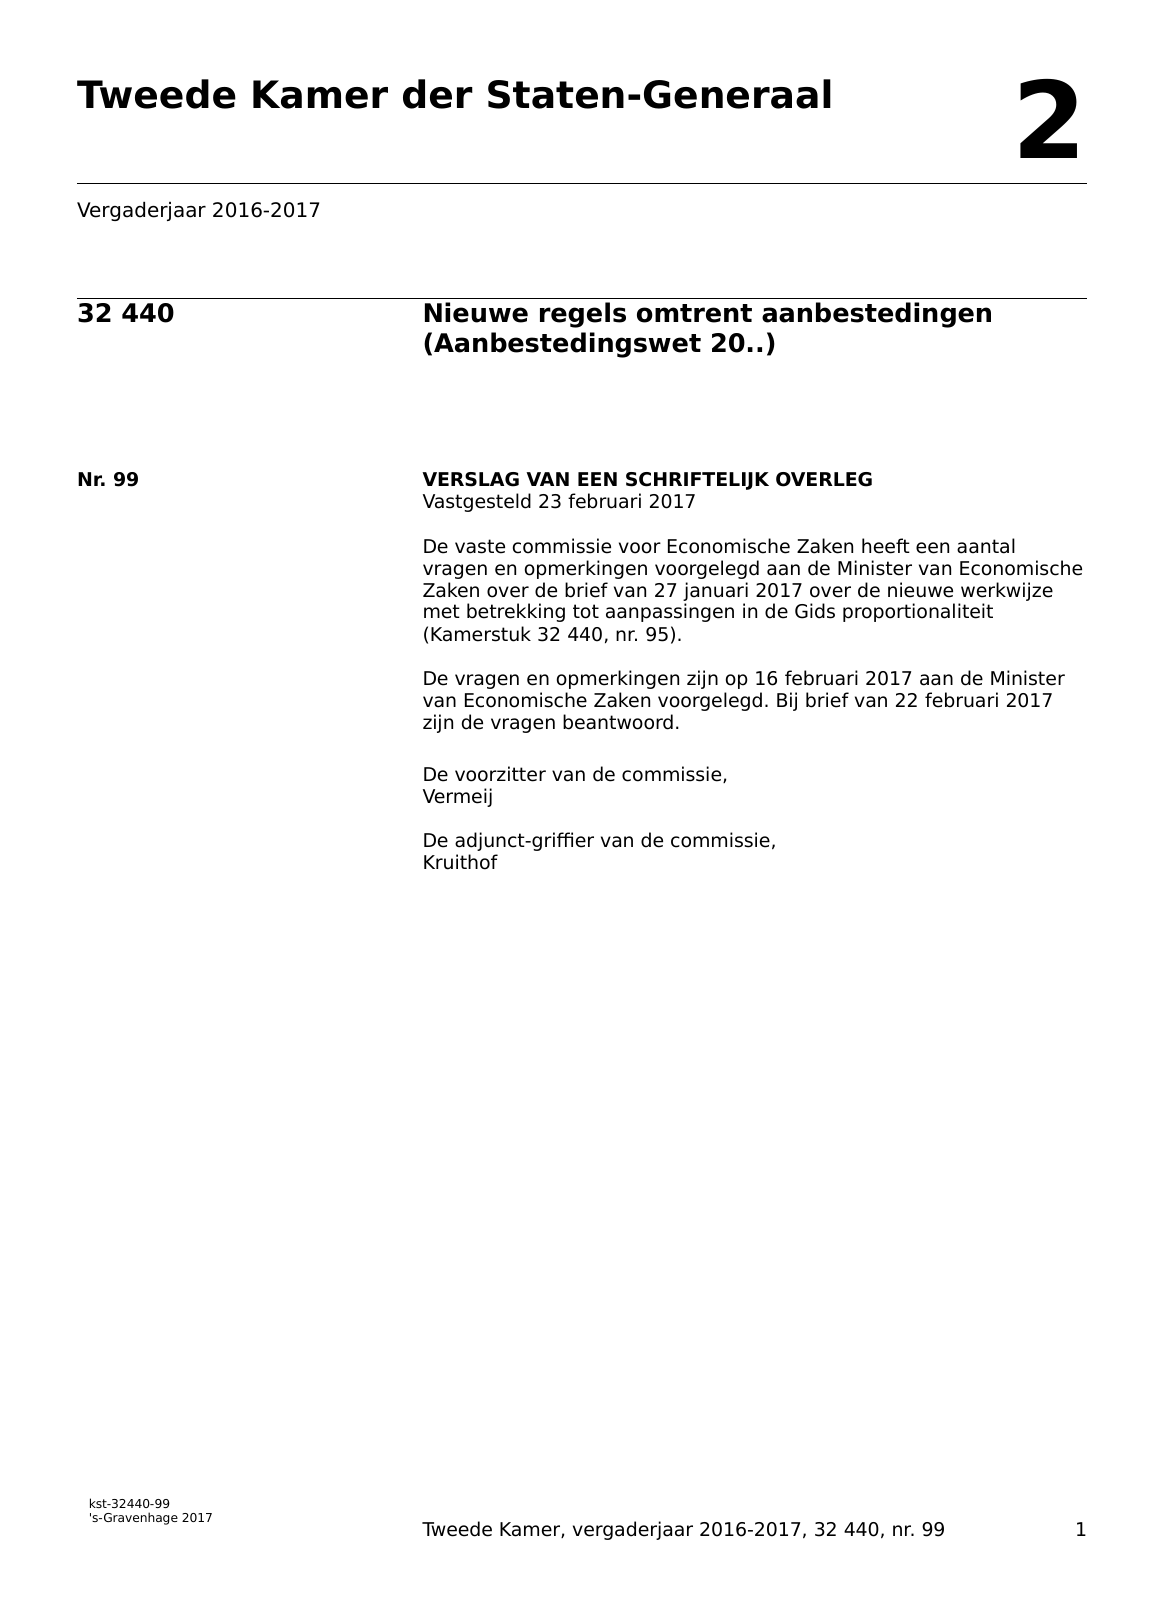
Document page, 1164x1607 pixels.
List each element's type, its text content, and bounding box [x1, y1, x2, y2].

text De adjunct-griffier van de commissie, Kruithof [422, 830, 1087, 874]
subtitle 32 440 Nieuwe regels omtrent aanbestedingen (Aanbestedingswet 20..) [77, 299, 1087, 358]
text De vragen en opmerkingen zijn op 16 februari 2017 aan de Minister van Economische Zaken voorgelegd. Bij brief van 22 februari 2017 zijn de vragen beantwoord. [422, 668, 1087, 733]
table_header Tweede Kamer der Staten-Generaal [77, 59, 886, 183]
table_header 2 [886, 59, 1087, 183]
text kst-32440-99 [88, 1497, 323, 1511]
table_cell Vergaderjaar 2016-2017 [77, 184, 1087, 298]
text Vastgesteld 23 februari 2017 [422, 491, 1087, 513]
subtitle Nr. 99 VERSLAG VAN EEN SCHRIFTELIJK OVERLEG [77, 469, 1087, 491]
text De vaste commissie voor Economische Zaken heeft een aantal vragen en opmerkingen voorgelegd aan de Minister van Economische Zaken over de brief van 27 januari 2017 over de nieuwe werkwijze met betrekking tot aanpassingen in de Gids proportionaliteit (Kamerstuk 32 440, nr. 95). [422, 536, 1087, 645]
text 's-Gravenhage 2017 [88, 1511, 323, 1525]
text De voorzitter van de commissie, Vermeij [422, 763, 1087, 807]
